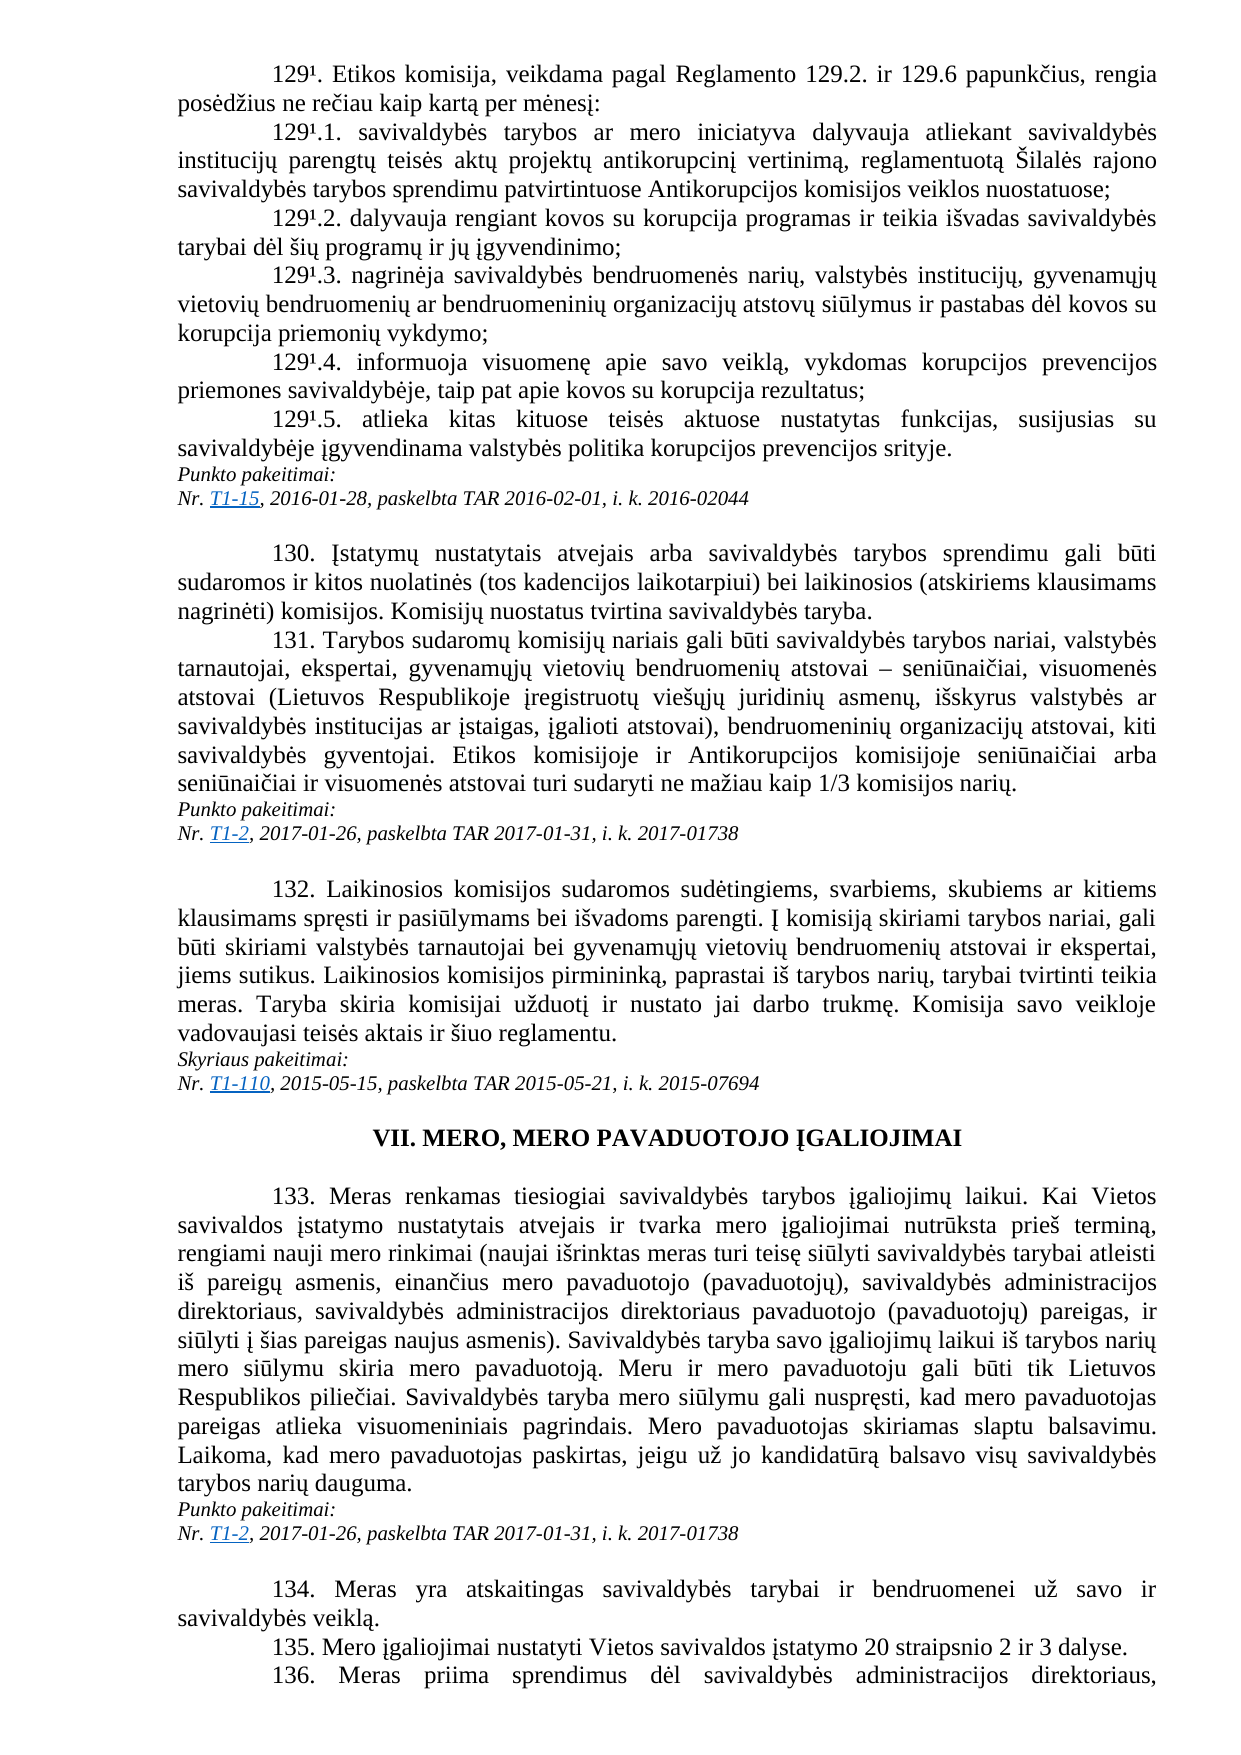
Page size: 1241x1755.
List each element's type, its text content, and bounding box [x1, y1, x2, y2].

text 135. Mero įgaliojimai nustatyti Vietos savivaldos įstatymo 20 straipsnio 2 ir 3 dalyse. [177, 1632, 1158, 1660]
text 136. Meras priima sprendimus dėl savivaldybės administracijos direktoriaus, [177, 1660, 1158, 1689]
text 129¹. Etikos komisija, veikdama pagal Reglamento 129.2. ir 129.6 papunkčius, rengia posėdžius ne rečiau kaip kartą per mėnesį: [177, 59, 1158, 117]
text 129¹.5. atlieka kitas kituose teisės aktuose nustatytas funkcijas, susijusias su savivaldybėje įgyvendinama valstybės politika korupcijos prevencijos srityje. [177, 404, 1158, 462]
text 129¹.4. informuoja visuomenę apie savo veiklą, vykdomas korupcijos prevencijos priemones savivaldybėje, taip pat apie kovos su korupcija rezultatus; [177, 347, 1158, 404]
text Nr. T1-2, 2017-01-26, paskelbta TAR 2017-01-31, i. k. 2017-01738 [177, 821, 1158, 845]
text Punkto pakeitimai: [177, 462, 1158, 486]
text 131. Tarybos sudaromų komisijų nariais gali būti savivaldybės tarybos nariai, valstybės tarnautojai, ekspertai, gyvenamųjų vietovių bendruomenių atstovai – seniūnaičiai, visuomenės atstovai (Lietuvos Respublikoje įregistruotų viešųjų juridinių asmenų, išskyrus valstybės ar savivaldybės institucijas ar įstaigas, įgalioti atstovai), bendruomeninių organizacijų atstovai, kiti savivaldybės gyventojai. Etikos komisijoje ir Antikorupcijos komisijoje seniūnaičiai arba seniūnaičiai ir visuomenės atstovai turi sudaryti ne mažiau kaip 1/3 komisijos narių. [177, 625, 1158, 797]
text Nr. T1-2, 2017-01-26, paskelbta TAR 2017-01-31, i. k. 2017-01738 [177, 1521, 1158, 1545]
text 130. Įstatymų nustatytais atvejais arba savivaldybės tarybos sprendimu gali būti sudaromos ir kitos nuolatinės (tos kadencijos laikotarpiui) bei laikinosios (atskiriems klausimams nagrinėti) komisijos. Komisijų nuostatus tvirtina savivaldybės taryba. [177, 538, 1158, 625]
text 129¹.3. nagrinėja savivaldybės bendruomenės narių, valstybės institucijų, gyvenamųjų vietovių bendruomenių ar bendruomeninių organizacijų atstovų siūlymus ir pastabas dėl kovos su korupcija priemonių vykdymo; [177, 260, 1158, 347]
text 134. Meras yra atskaitingas savivaldybės tarybai ir bendruomenei už savo ir savivaldybės veiklą. [177, 1574, 1158, 1632]
text 129¹.2. dalyvauja rengiant kovos su korupcija programas ir teikia išvadas savivaldybės tarybai dėl šių programų ir jų įgyvendinimo; [177, 203, 1158, 260]
text Punkto pakeitimai: [177, 1497, 1158, 1521]
text 133. Meras renkamas tiesiogiai savivaldybės tarybos įgaliojimų laikui. Kai Vietos savivaldos įstatymo nustatytais atvejais ir tvarka mero įgaliojimai nutrūksta prieš terminą, rengiami nauji mero rinkimai (naujai išrinktas meras turi teisę siūlyti savivaldybės tarybai atleisti iš pareigų asmenis, einančius mero pavaduotojo (pavaduotojų), savivaldybės administracijos direktoriaus, savivaldybės administracijos direktoriaus pavaduotojo (pavaduotojų) pareigas, ir siūlyti į šias pareigas naujus asmenis). Savivaldybės taryba savo įgaliojimų laikui iš tarybos narių mero siūlymu skiria mero pavaduotoją. Meru ir mero pavaduotoju gali būti tik Lietuvos Respublikos piliečiai. Savivaldybės taryba mero siūlymu gali nuspręsti, kad mero pavaduotojas pareigas atlieka visuomeniniais pagrindais. Mero pavaduotojas skiriamas slaptu balsavimu. Laikoma, kad mero pavaduotojas paskirtas, jeigu už jo kandidatūrą balsavo visų savivaldybės tarybos narių dauguma. [177, 1181, 1158, 1497]
text Skyriaus pakeitimai: [177, 1047, 1158, 1071]
text 129¹.1. savivaldybės tarybos ar mero iniciatyva dalyvauja atliekant savivaldybės institucijų parengtų teisės aktų projektų antikorupcinį vertinimą, reglamentuotą Šilalės rajono savivaldybės tarybos sprendimu patvirtintuose Antikorupcijos komisijos veiklos nuostatuose; [177, 117, 1158, 203]
text Nr. T1-110, 2015-05-15, paskelbta TAR 2015-05-21, i. k. 2015-07694 [177, 1071, 1158, 1095]
text 132. Laikinosios komisijos sudaromos sudėtingiems, svarbiems, skubiems ar kitiems klausimams spręsti ir pasiūlymams bei išvadoms parengti. Į komisiją skiriami tarybos nariai, gali būti skiriami valstybės tarnautojai bei gyvenamųjų vietovių bendruomenių atstovai ir ekspertai, jiems sutikus. Laikinosios komisijos pirmininką, paprastai iš tarybos narių, tarybai tvirtinti teikia meras. Taryba skiria komisijai užduotį ir nustato jai darbo trukmę. Komisija savo veikloje vadovaujasi teisės aktais ir šiuo reglamentu. [177, 874, 1158, 1047]
text Nr. T1-15, 2016-01-28, paskelbta TAR 2016-02-01, i. k. 2016-02044 [177, 486, 1158, 510]
text VII. MERO, MERO PAVADUOTOJO ĮGALIOJIMAI [177, 1123, 1158, 1152]
text Punkto pakeitimai: [177, 797, 1158, 821]
